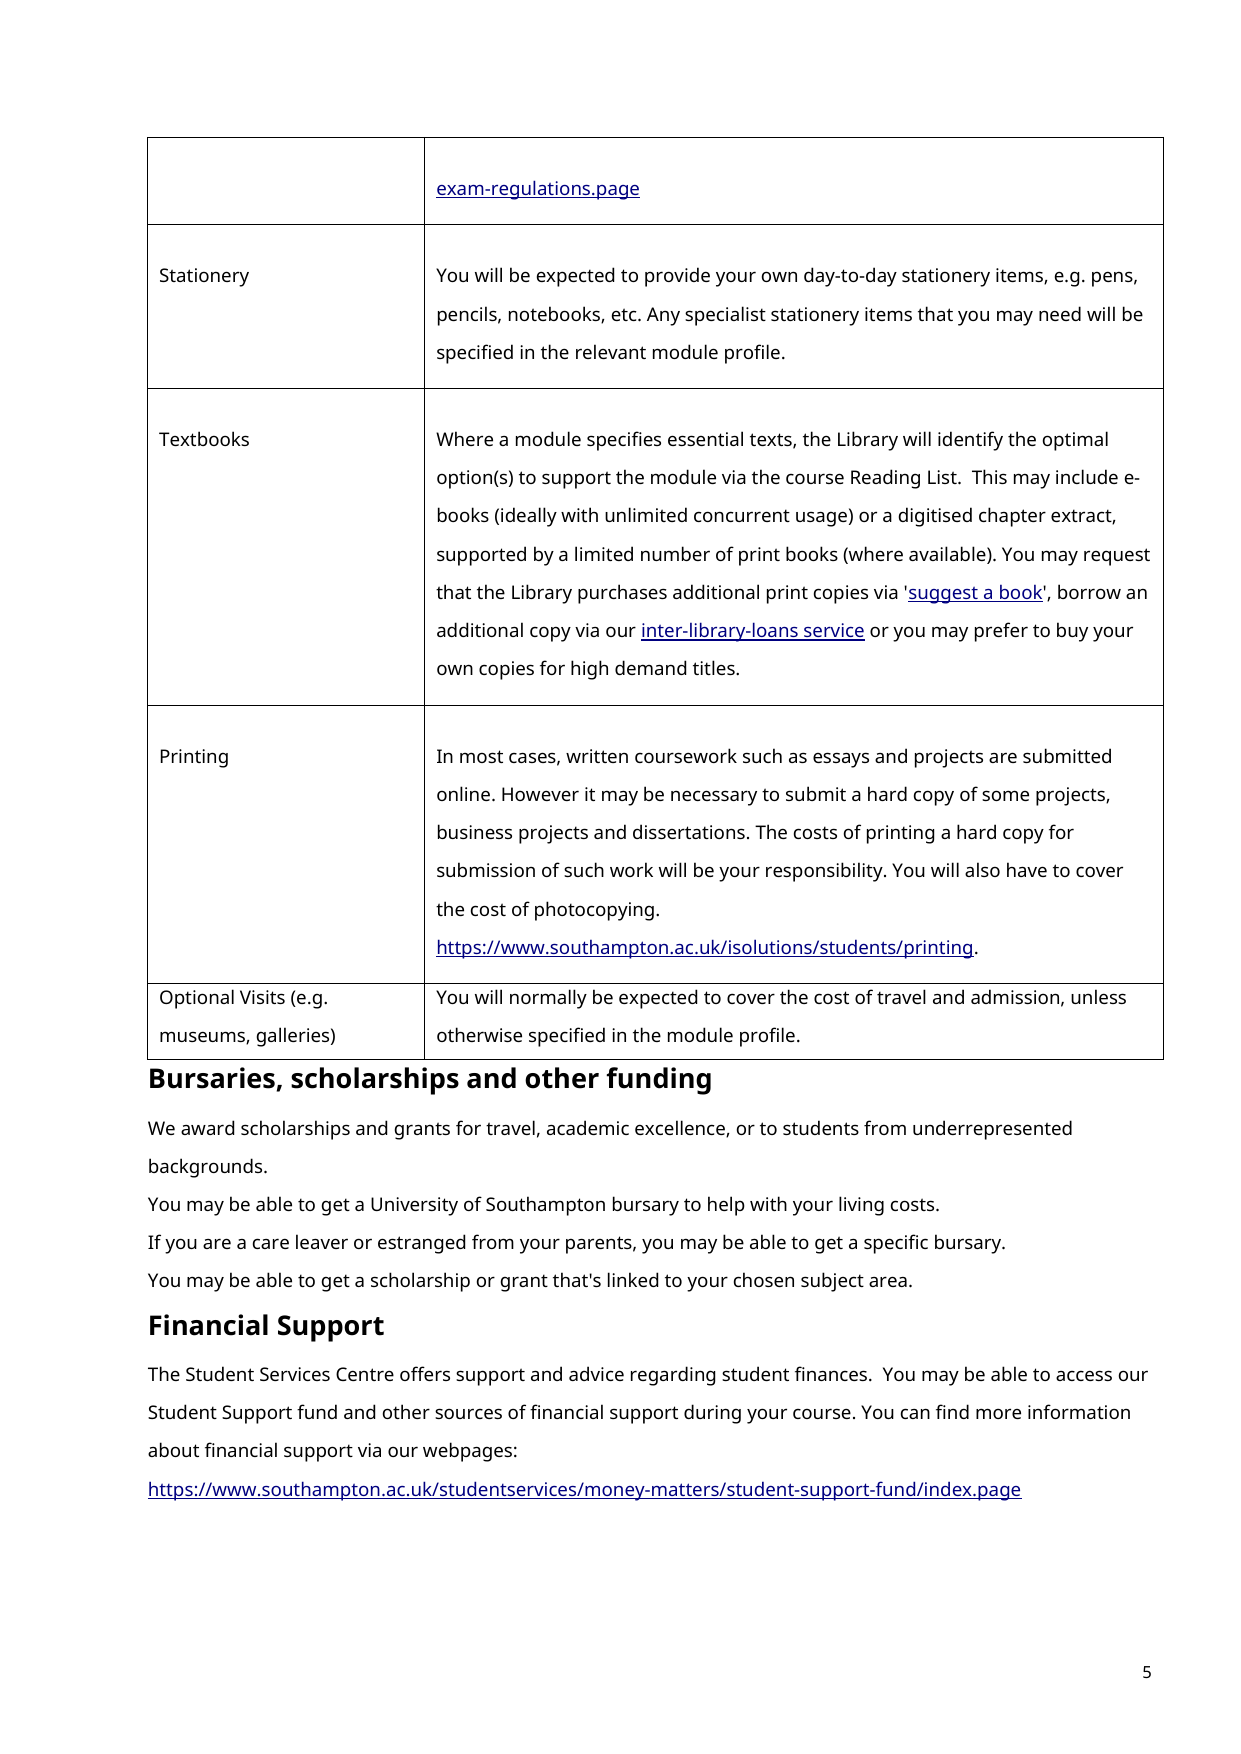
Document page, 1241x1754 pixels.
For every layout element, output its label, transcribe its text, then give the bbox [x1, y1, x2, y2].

subtitle Financial Support [148, 1306, 1152, 1343]
text You may be able to get a scholarship or grant that's linked to your chosen subject area. [148, 1268, 1152, 1293]
table_cell Stationery [148, 225, 424, 388]
table_cell exam-regulations.page [425, 138, 1163, 224]
table_cell You will normally be expected to cover the cost of travel and admission, unless otherwise specified in the module profile. [425, 984, 1163, 1058]
text You may be able to get a University of Southampton bursary to help with your living costs. [148, 1191, 1152, 1217]
table_cell Printing [148, 706, 424, 983]
text We award scholarships and grants for travel, academic excellence, or to students from underrepresented backgrounds. [148, 1115, 1152, 1178]
table_cell Where a module specifies essential texts, the Library will identify the optimal option(s) to support the module via the course Reading List. This may include e-books (ideally with unlimited concurrent usage) or a digitised chapter extract, supported by a limited number of print books (where available). You may request that the Library purchases additional print copies via 'suggest a book', borrow an additional copy via our inter-library-loans service or you may prefer to buy your own copies for high demand titles. [425, 389, 1163, 704]
text If you are a care leaver or estranged from your parents, you may be able to get a specific bursary. [148, 1229, 1152, 1255]
text The Student Services Centre offers support and advice regarding student finances. You may be able to access our Student Support fund and other sources of financial support during your course. You can find more information about financial support via our webpages: https://www.southampton.ac.uk/studentservices/money-matters/student-support-fund/index.page [148, 1361, 1152, 1501]
table_cell You will be expected to provide your own day-to-day stationery items, e.g. pens, pencils, notebooks, etc. Any specialist stationery items that you may need will be specified in the relevant module profile. [425, 225, 1163, 388]
table_cell Optional Visits (e.g. museums, galleries) [148, 984, 424, 1058]
subtitle Bursaries, scholarships and other funding [148, 1060, 1152, 1096]
table_cell [148, 138, 424, 224]
table_cell Textbooks [148, 389, 424, 704]
table_cell In most cases, written coursework such as essays and projects are submitted online. However it may be necessary to submit a hard copy of some projects, business projects and dissertations. The costs of printing a hard copy for submission of such work will be your responsibility. You will also have to cover the cost of photocopying. https://www.southampton.ac.uk/isolutions/students/printing. [425, 706, 1163, 983]
